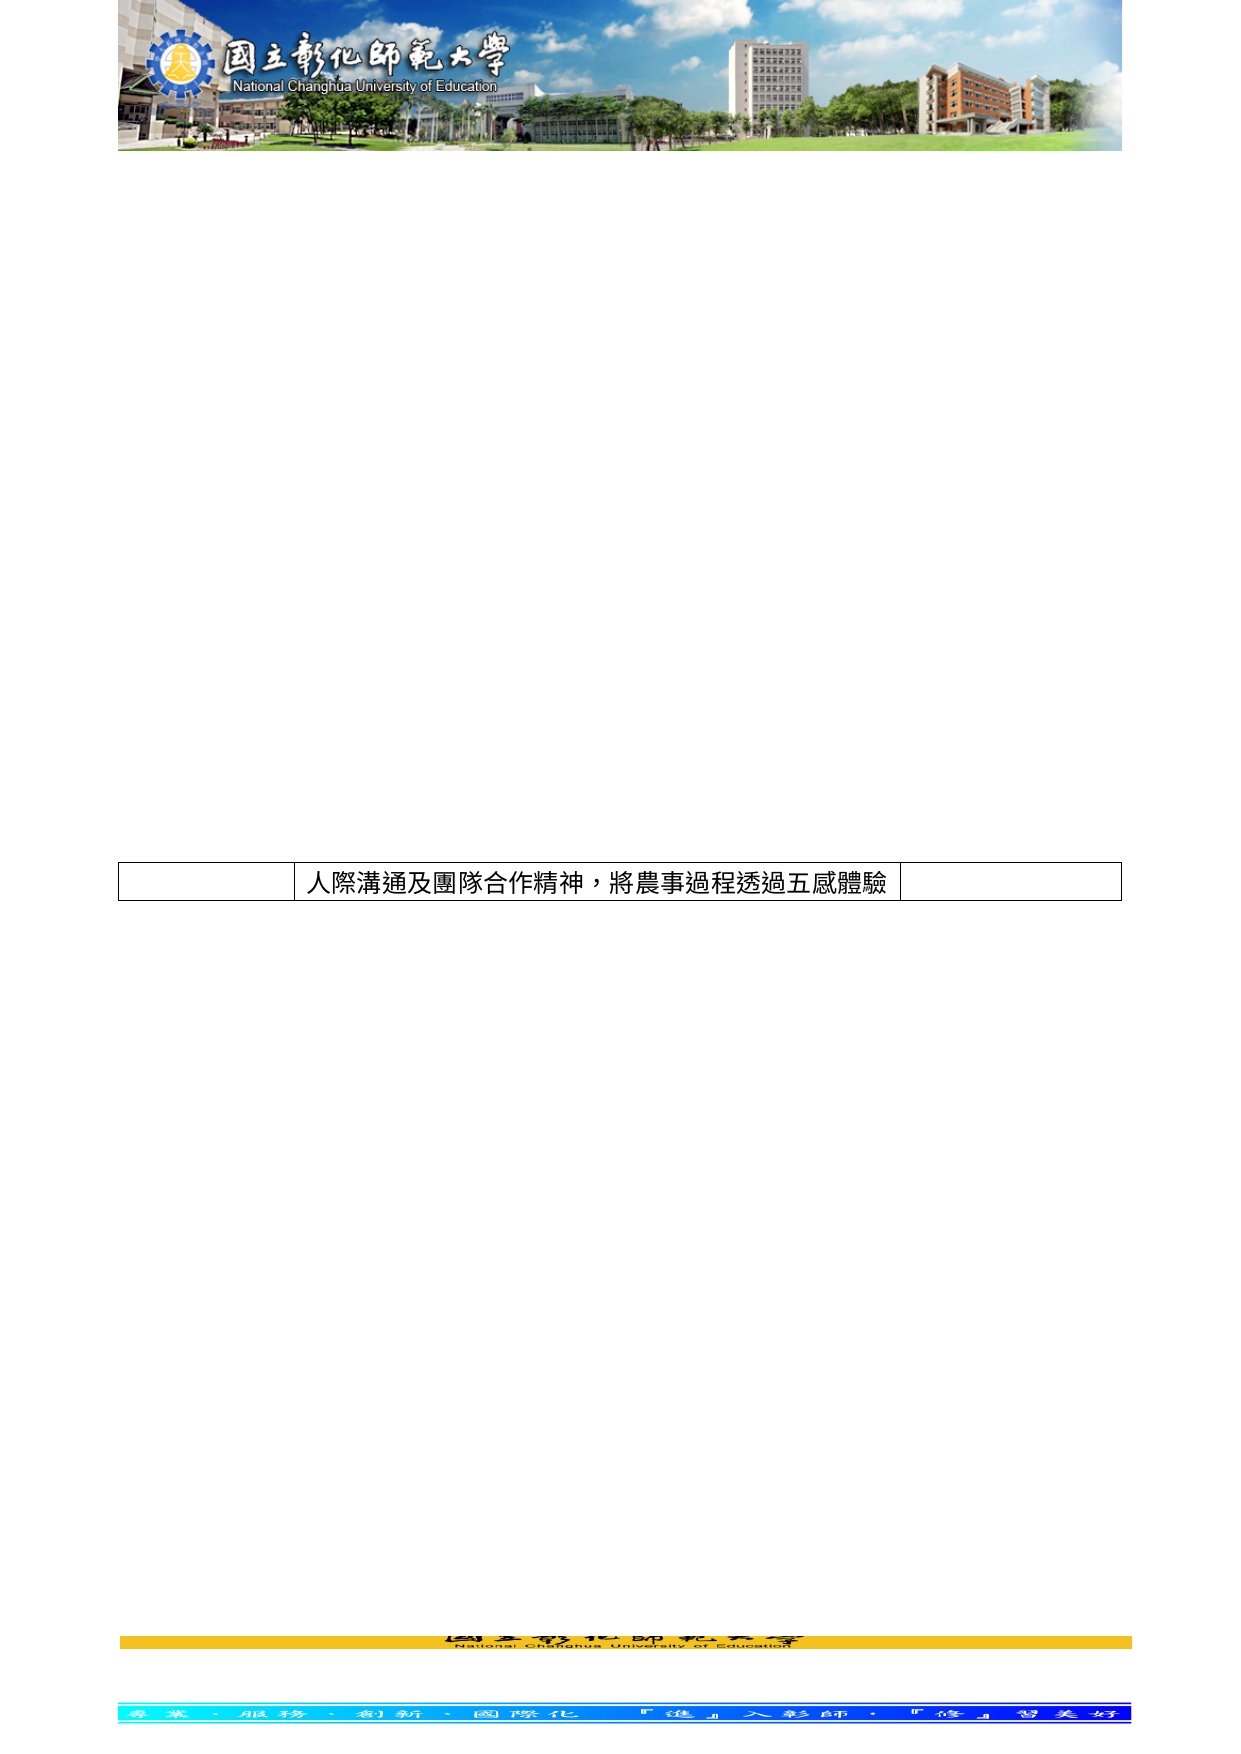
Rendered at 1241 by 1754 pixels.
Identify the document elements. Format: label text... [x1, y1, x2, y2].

table_cell [901, 863, 1121, 899]
table_cell 人際溝通及團隊合作精神，將農事過程透過五感體驗 [295, 863, 900, 899]
table_cell [119, 863, 294, 899]
